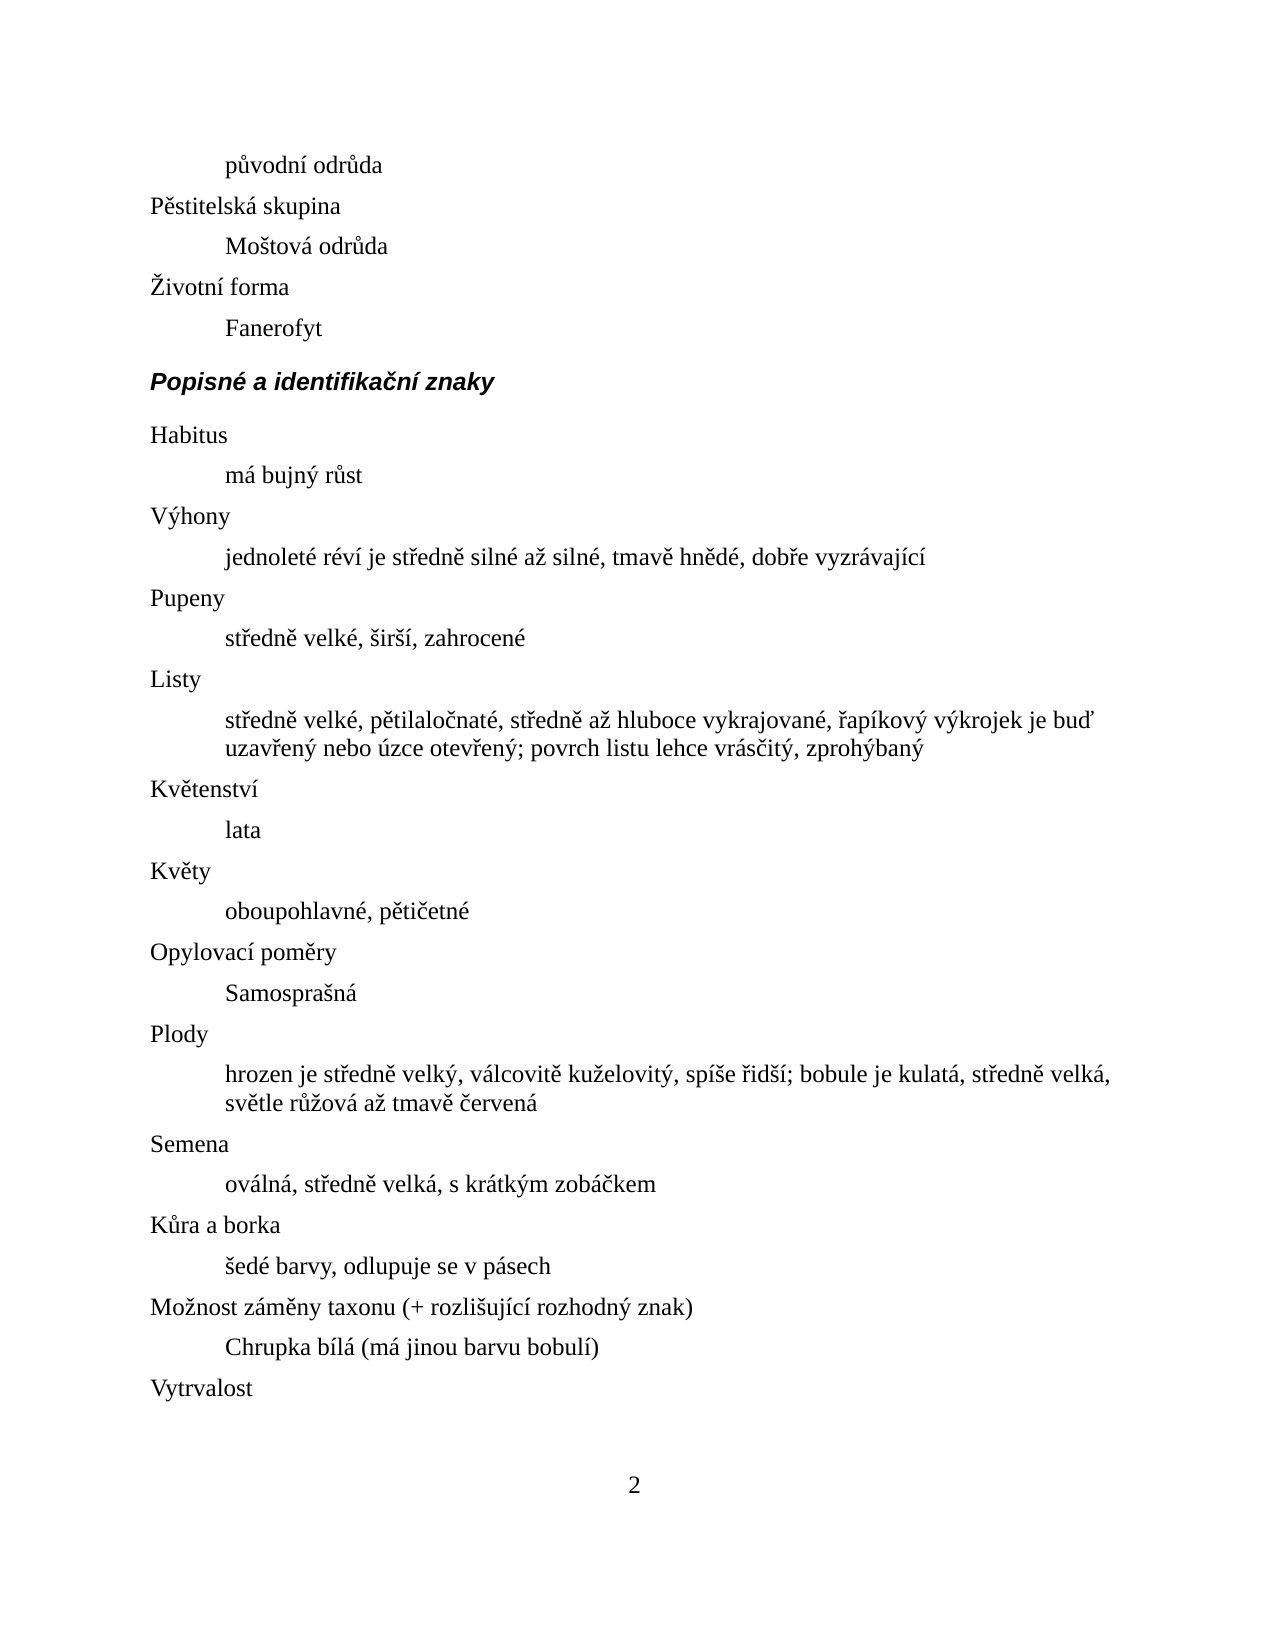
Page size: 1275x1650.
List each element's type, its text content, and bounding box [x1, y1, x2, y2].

text Vytrvalost [150, 1373, 1125, 1402]
text Výhony [150, 501, 1125, 530]
text Semena [150, 1129, 1125, 1158]
text Životní forma [150, 272, 1125, 301]
text Květy [150, 856, 1125, 884]
text Chrupka bílá (má jinou barvu bobulí) [225, 1332, 1125, 1361]
text středně velké, širší, zahrocené [225, 623, 1125, 652]
text původní odrůda [225, 150, 1125, 179]
text jednoleté réví je středně silné až silné, tmavě hnědé, dobře vyzrávající [225, 542, 1125, 571]
subtitle Popisné a identifikační znaky [150, 367, 1125, 395]
text Habitus [150, 420, 1125, 448]
text Možnost záměny taxonu (+ rozlišující rozhodný znak) [150, 1292, 1125, 1321]
text středně velké, pětilaločnaté, středně až hluboce vykrajované, řapíkový výkrojek je buď uzavřený nebo úzce otevřený; povrch listu lehce vrásčitý, zprohýbaný [225, 705, 1125, 762]
text Pěstitelská skupina [150, 191, 1125, 219]
text oválná, středně velká, s krátkým zobáčkem [225, 1169, 1125, 1198]
text lata [225, 815, 1125, 844]
text hrozen je středně velký, válcovitě kuželovitý, spíše řidší; bobule je kulatá, středně velká, světle růžová až tmavě červená [225, 1059, 1125, 1117]
text Fanerofyt [225, 313, 1125, 342]
text Květenství [150, 774, 1125, 803]
text Kůra a borka [150, 1210, 1125, 1239]
text Moštová odrůda [225, 231, 1125, 260]
text oboupohlavné, pětičetné [225, 896, 1125, 925]
text Samosprašná [225, 978, 1125, 1007]
text má bujný růst [225, 460, 1125, 489]
text šedé barvy, odlupuje se v pásech [225, 1251, 1125, 1280]
text Listy [150, 664, 1125, 693]
text Plody [150, 1019, 1125, 1047]
text Opylovací poměry [150, 937, 1125, 966]
text Pupeny [150, 583, 1125, 611]
